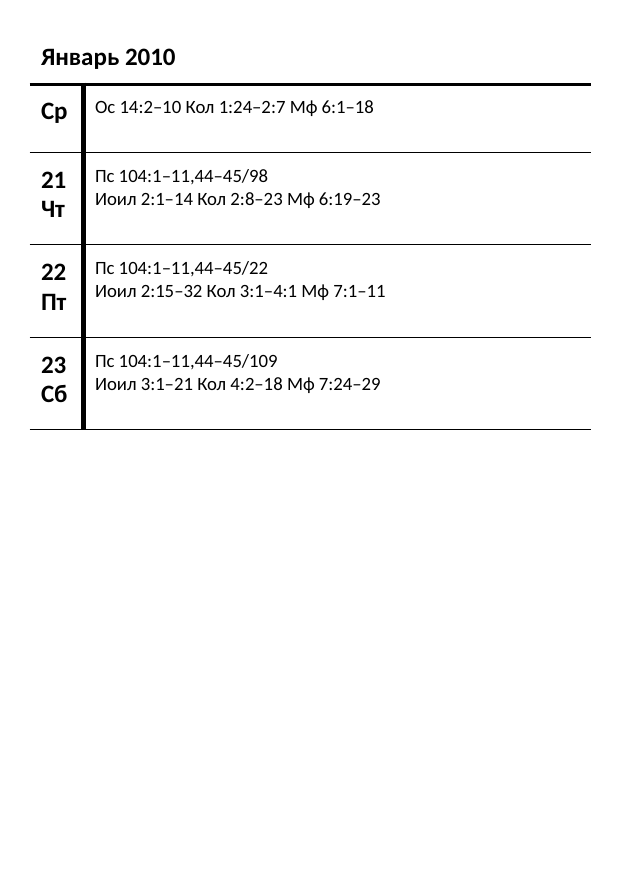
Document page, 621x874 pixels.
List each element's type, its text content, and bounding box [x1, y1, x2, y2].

table_cell Пс 104:1–11,44–45/22 Иоил 2:15–32 Кол 3:1–4:1 Мф 7:1–11 [86, 245, 591, 337]
table_cell 23 Сб [30, 338, 81, 429]
table_cell Ср [30, 86, 81, 152]
table_cell Ос 14:2–10 Кол 1:24–2:7 Мф 6:1–18 [86, 86, 591, 152]
table_header Январь 2010 [30, 30, 591, 83]
table_cell Пс 104:1–11,44–45/98 Иоил 2:1–14 Кол 2:8–23 Мф 6:19–23 [86, 153, 591, 244]
table_cell Пс 104:1–11,44–45/109 Иоил 3:1–21 Кол 4:2–18 Мф 7:24–29 [86, 338, 591, 429]
table_cell 22 Пт [30, 245, 81, 337]
table_cell 21 Чт [30, 153, 81, 244]
